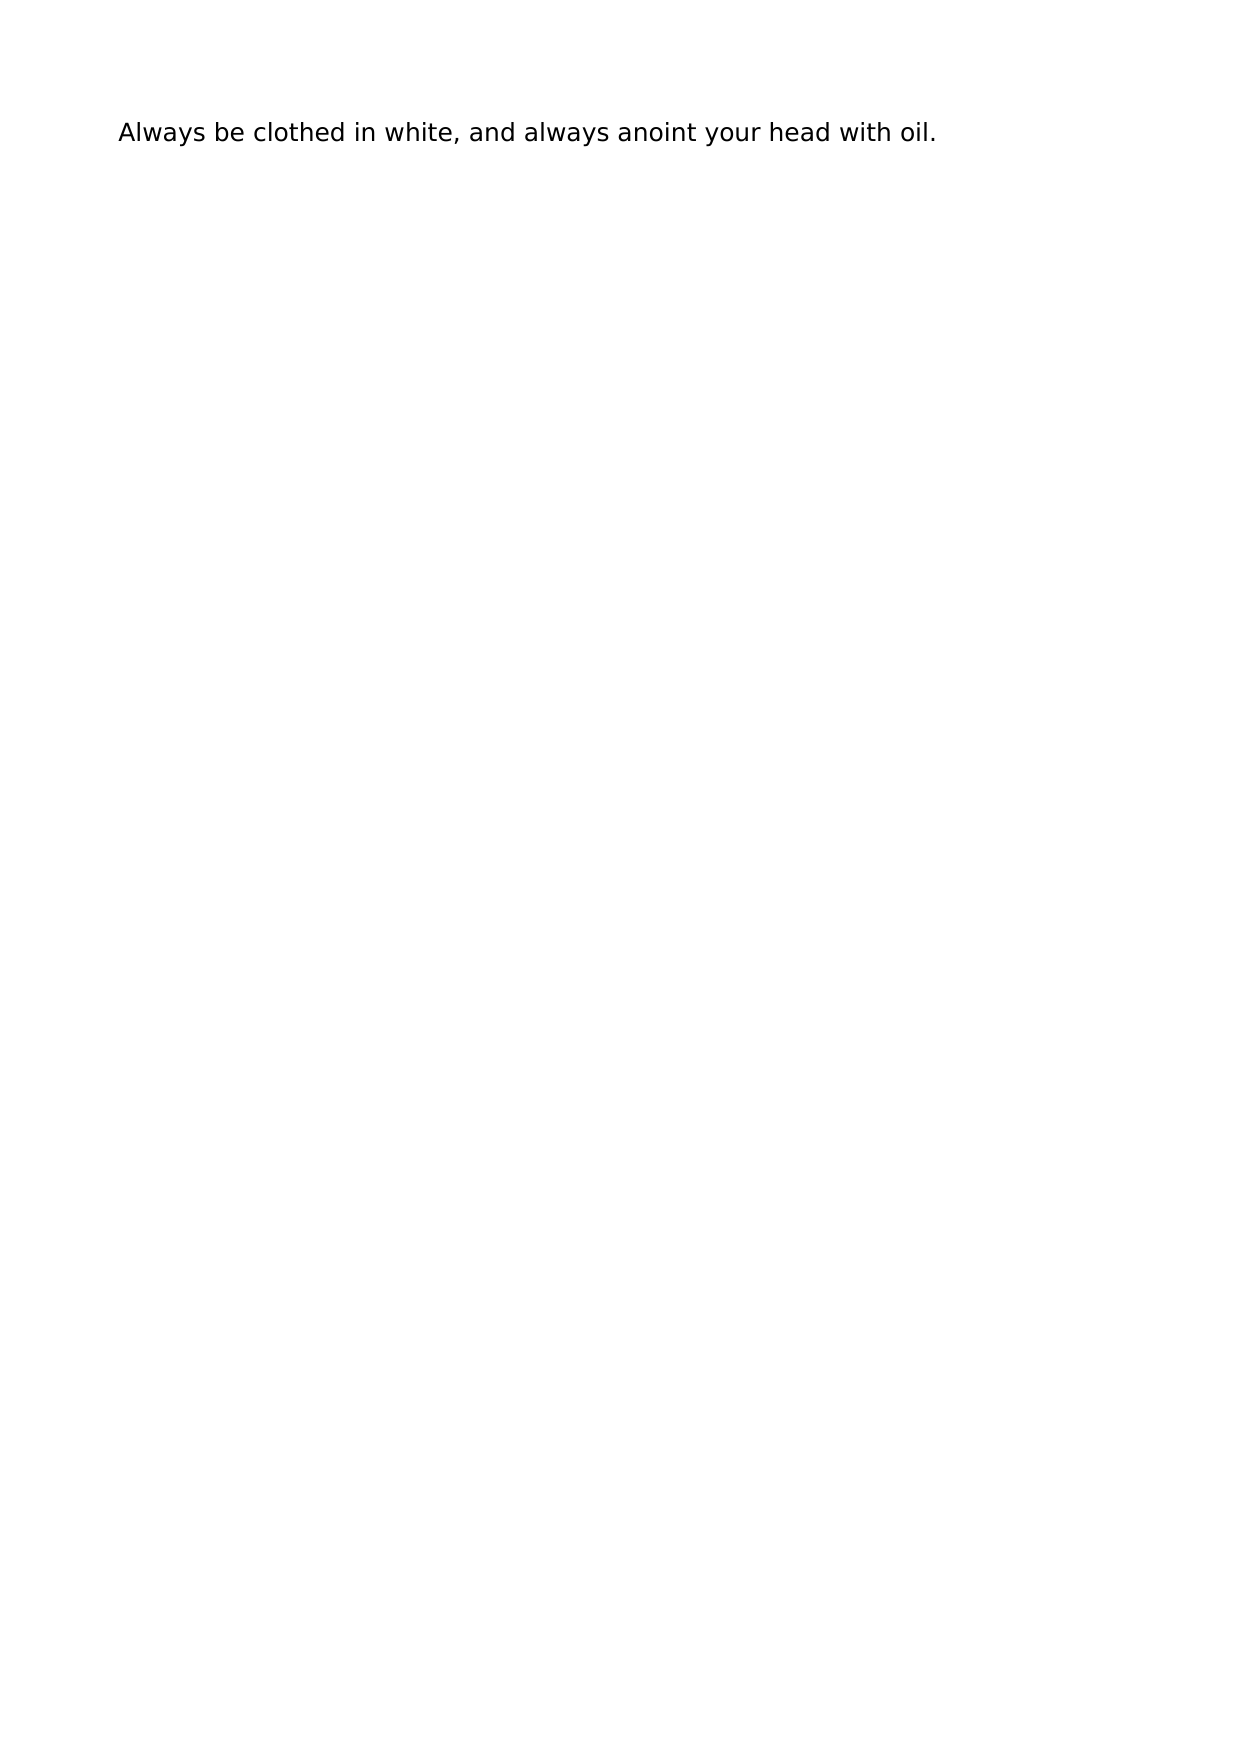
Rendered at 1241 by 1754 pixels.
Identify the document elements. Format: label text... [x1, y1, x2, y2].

text Always be clothed in white, and always anoint your head with oil. [118, 118, 1122, 147]
